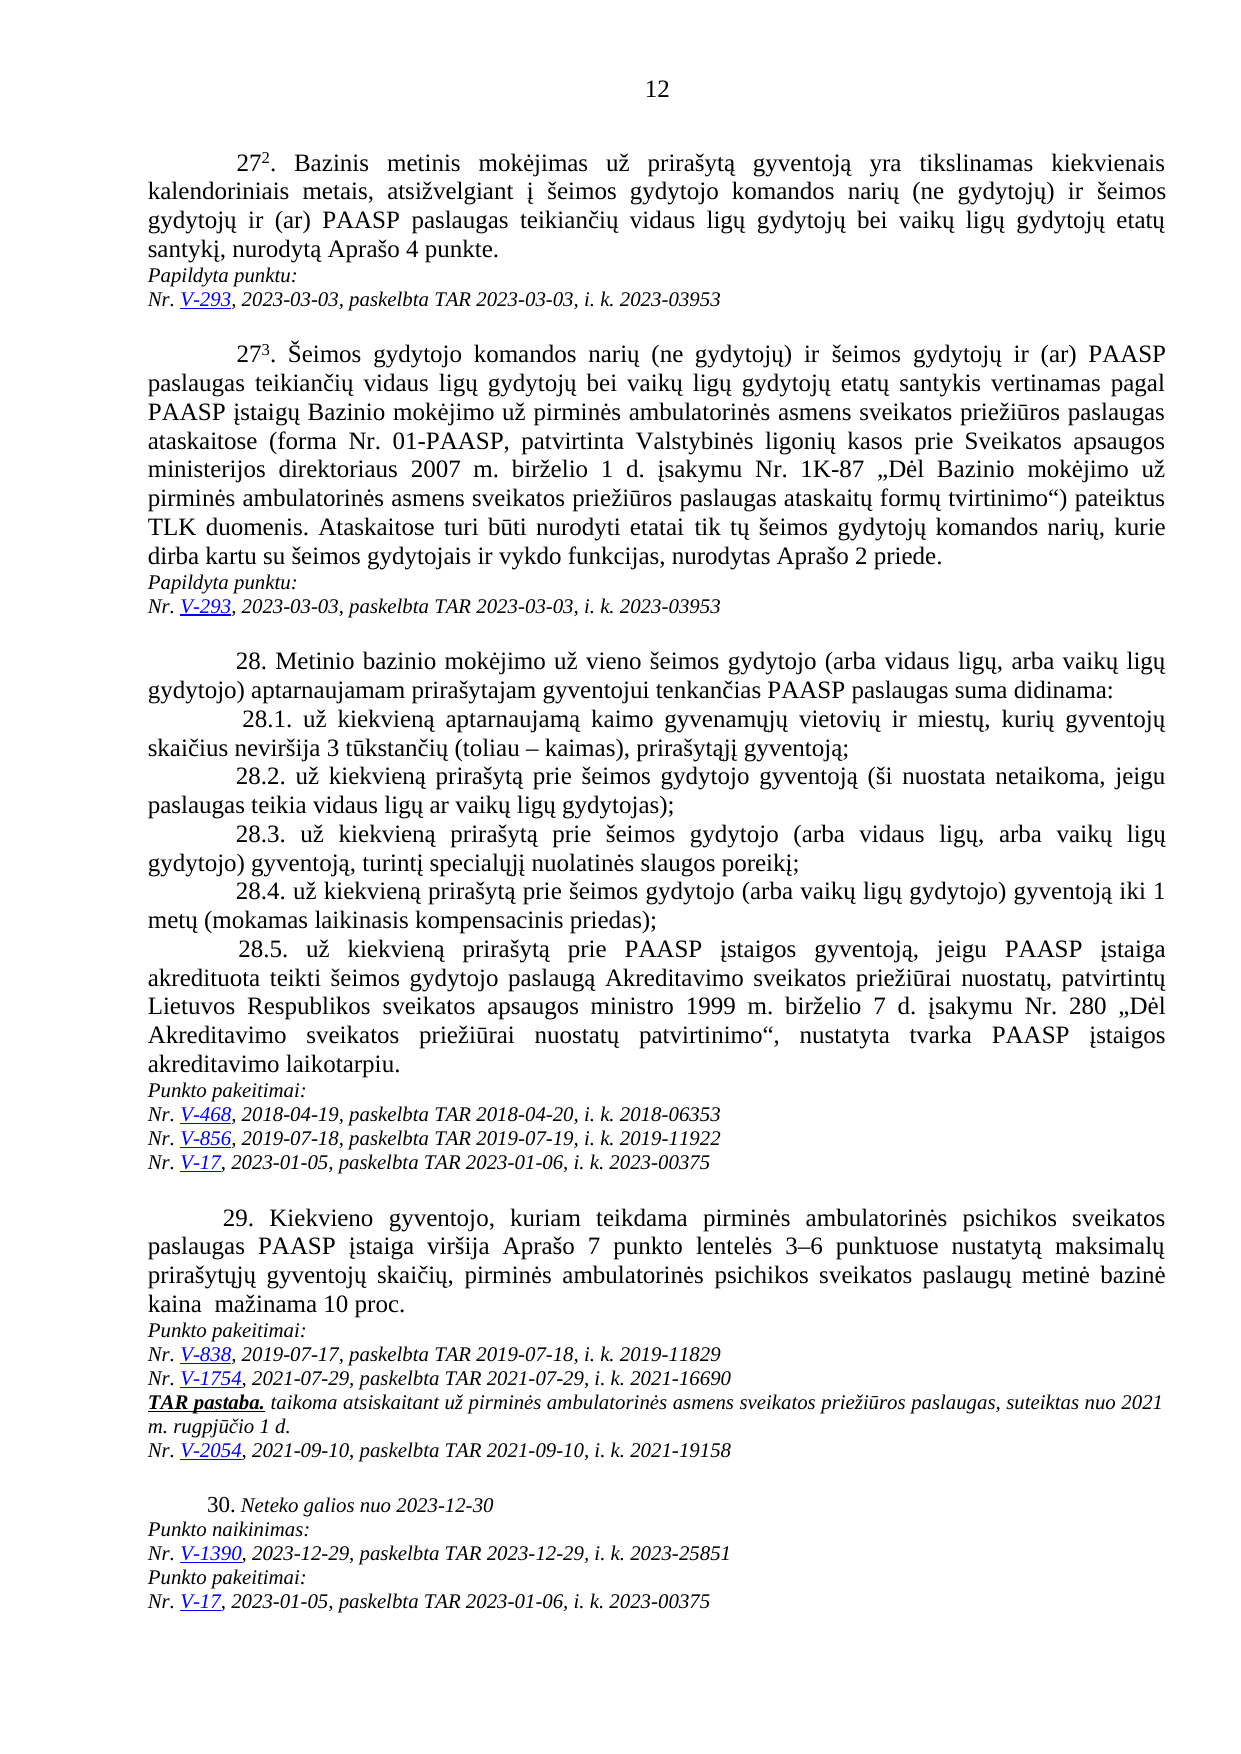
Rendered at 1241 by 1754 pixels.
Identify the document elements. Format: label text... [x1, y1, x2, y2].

text Punkto naikinimas: [148, 1517, 1166, 1541]
text 28. Metinio bazinio mokėjimo už vieno šeimos gydytojo (arba vidaus ligų, arba vaikų ligų gydytojo) aptarnaujamam prirašytajam gyventojui tenkančias PAASP paslaugas suma didinama: [148, 646, 1166, 704]
text Papildyta punktu: [148, 263, 1166, 287]
text Nr. V-1754, 2021-07-29, paskelbta TAR 2021-07-29, i. k. 2021-16690 [148, 1366, 1166, 1390]
text Nr. V-856, 2019-07-18, paskelbta TAR 2019-07-19, i. k. 2019-11922 [148, 1126, 1166, 1150]
text Nr. V-2054, 2021-09-10, paskelbta TAR 2021-09-10, i. k. 2021-19158 [148, 1438, 1166, 1462]
text Punkto pakeitimai: [148, 1565, 1166, 1589]
text Nr. V-468, 2018-04-19, paskelbta TAR 2018-04-20, i. k. 2018-06353 [148, 1102, 1166, 1126]
text Papildyta punktu: [148, 569, 1166, 594]
text Nr. V-293, 2023-03-03, paskelbta TAR 2023-03-03, i. k. 2023-03953 [148, 594, 1166, 618]
text 28.3. už kiekvieną prirašytą prie šeimos gydytojo (arba vidaus ligų, arba vaikų ligų gydytojo) gyventoją, turintį specialųjį nuolatinės slaugos poreikį; [148, 819, 1166, 876]
text Nr. V-1390, 2023-12-29, paskelbta TAR 2023-12-29, i. k. 2023-25851 [148, 1541, 1166, 1565]
text 28.2. už kiekvieną prirašytą prie šeimos gydytojo gyventoją (ši nuostata netaikoma, jeigu paslaugas teikia vidaus ligų ar vaikų ligų gydytojas); [148, 761, 1166, 819]
text Nr. V-838, 2019-07-17, paskelbta TAR 2019-07-18, i. k. 2019-11829 [148, 1342, 1166, 1366]
text 30. Neteko galios nuo 2023-12-30 [148, 1491, 1166, 1517]
text Punkto pakeitimai: [148, 1318, 1166, 1342]
text Nr. V-17, 2023-01-05, paskelbta TAR 2023-01-06, i. k. 2023-00375 [148, 1150, 1166, 1174]
text 28.5. už kiekvieną prirašytą prie PAASP įstaigos gyventoją, jeigu PAASP įstaiga akredituota teikti šeimos gydytojo paslaugą Akreditavimo sveikatos priežiūrai nuostatų, patvirtintų Lietuvos Respublikos sveikatos apsaugos ministro 1999 m. birželio 7 d. įsakymu Nr. 280 „Dėl Akreditavimo sveikatos priežiūrai nuostatų patvirtinimo“, nustatyta tvarka PAASP įstaigos akreditavimo laikotarpiu. [148, 934, 1166, 1078]
text Nr. V-17, 2023-01-05, paskelbta TAR 2023-01-06, i. k. 2023-00375 [148, 1589, 1166, 1613]
text 28.4. už kiekvieną prirašytą prie šeimos gydytojo (arba vaikų ligų gydytojo) gyventoją iki 1 metų (mokamas laikinasis kompensacinis priedas); [148, 876, 1166, 934]
text Punkto pakeitimai: [148, 1078, 1166, 1102]
text TAR pastaba. taikoma atsiskaitant už pirminės ambulatorinės asmens sveikatos priežiūros paslaugas, suteiktas nuo 2021 m. rugpjūčio 1 d. [148, 1390, 1166, 1438]
text 28.1. už kiekvieną aptarnaujamą kaimo gyvenamųjų vietovių ir miestų, kurių gyventojų skaičius neviršija 3 tūkstančių (toliau – kaimas), prirašytąjį gyventoją; [148, 704, 1166, 761]
text Nr. V-293, 2023-03-03, paskelbta TAR 2023-03-03, i. k. 2023-03953 [148, 287, 1166, 311]
text 273. Šeimos gydytojo komandos narių (ne gydytojų) ir šeimos gydytojų ir (ar) PAASP paslaugas teikiančių vidaus ligų gydytojų bei vaikų ligų gydytojų etatų santykis vertinamas pagal PAASP įstaigų Bazinio mokėjimo už pirminės ambulatorinės asmens sveikatos priežiūros paslaugas ataskaitose (forma Nr. 01-PAASP, patvirtinta Valstybinės ligonių kasos prie Sveikatos apsaugos ministerijos direktoriaus 2007 m. birželio 1 d. įsakymu Nr. 1K-87 „Dėl Bazinio mokėjimo už pirminės ambulatorinės asmens sveikatos priežiūros paslaugas ataskaitų formų tvirtinimo“) pateiktus TLK duomenis. Ataskaitose turi būti nurodyti etatai tik tų šeimos gydytojų komandos narių, kurie dirba kartu su šeimos gydytojais ir vykdo funkcijas, nurodytas Aprašo 2 priede. [148, 339, 1166, 569]
text 272. Bazinis metinis mokėjimas už prirašytą gyventoją yra tikslinamas kiekvienais kalendoriniais metais, atsižvelgiant į šeimos gydytojo komandos narių (ne gydytojų) ir šeimos gydytojų ir (ar) PAASP paslaugas teikiančių vidaus ligų gydytojų bei vaikų ligų gydytojų etatų santykį, nurodytą Aprašo 4 punkte. [148, 148, 1166, 263]
text 29. Kiekvieno gyventojo, kuriam teikdama pirminės ambulatorinės psichikos sveikatos paslaugas PAASP įstaiga viršija Aprašo 7 punkto lentelės 3–6 punktuose nustatytą maksimalų prirašytųjų gyventojų skaičių, pirminės ambulatorinės psichikos sveikatos paslaugų metinė bazinė kaina mažinama 10 proc. [148, 1203, 1166, 1318]
